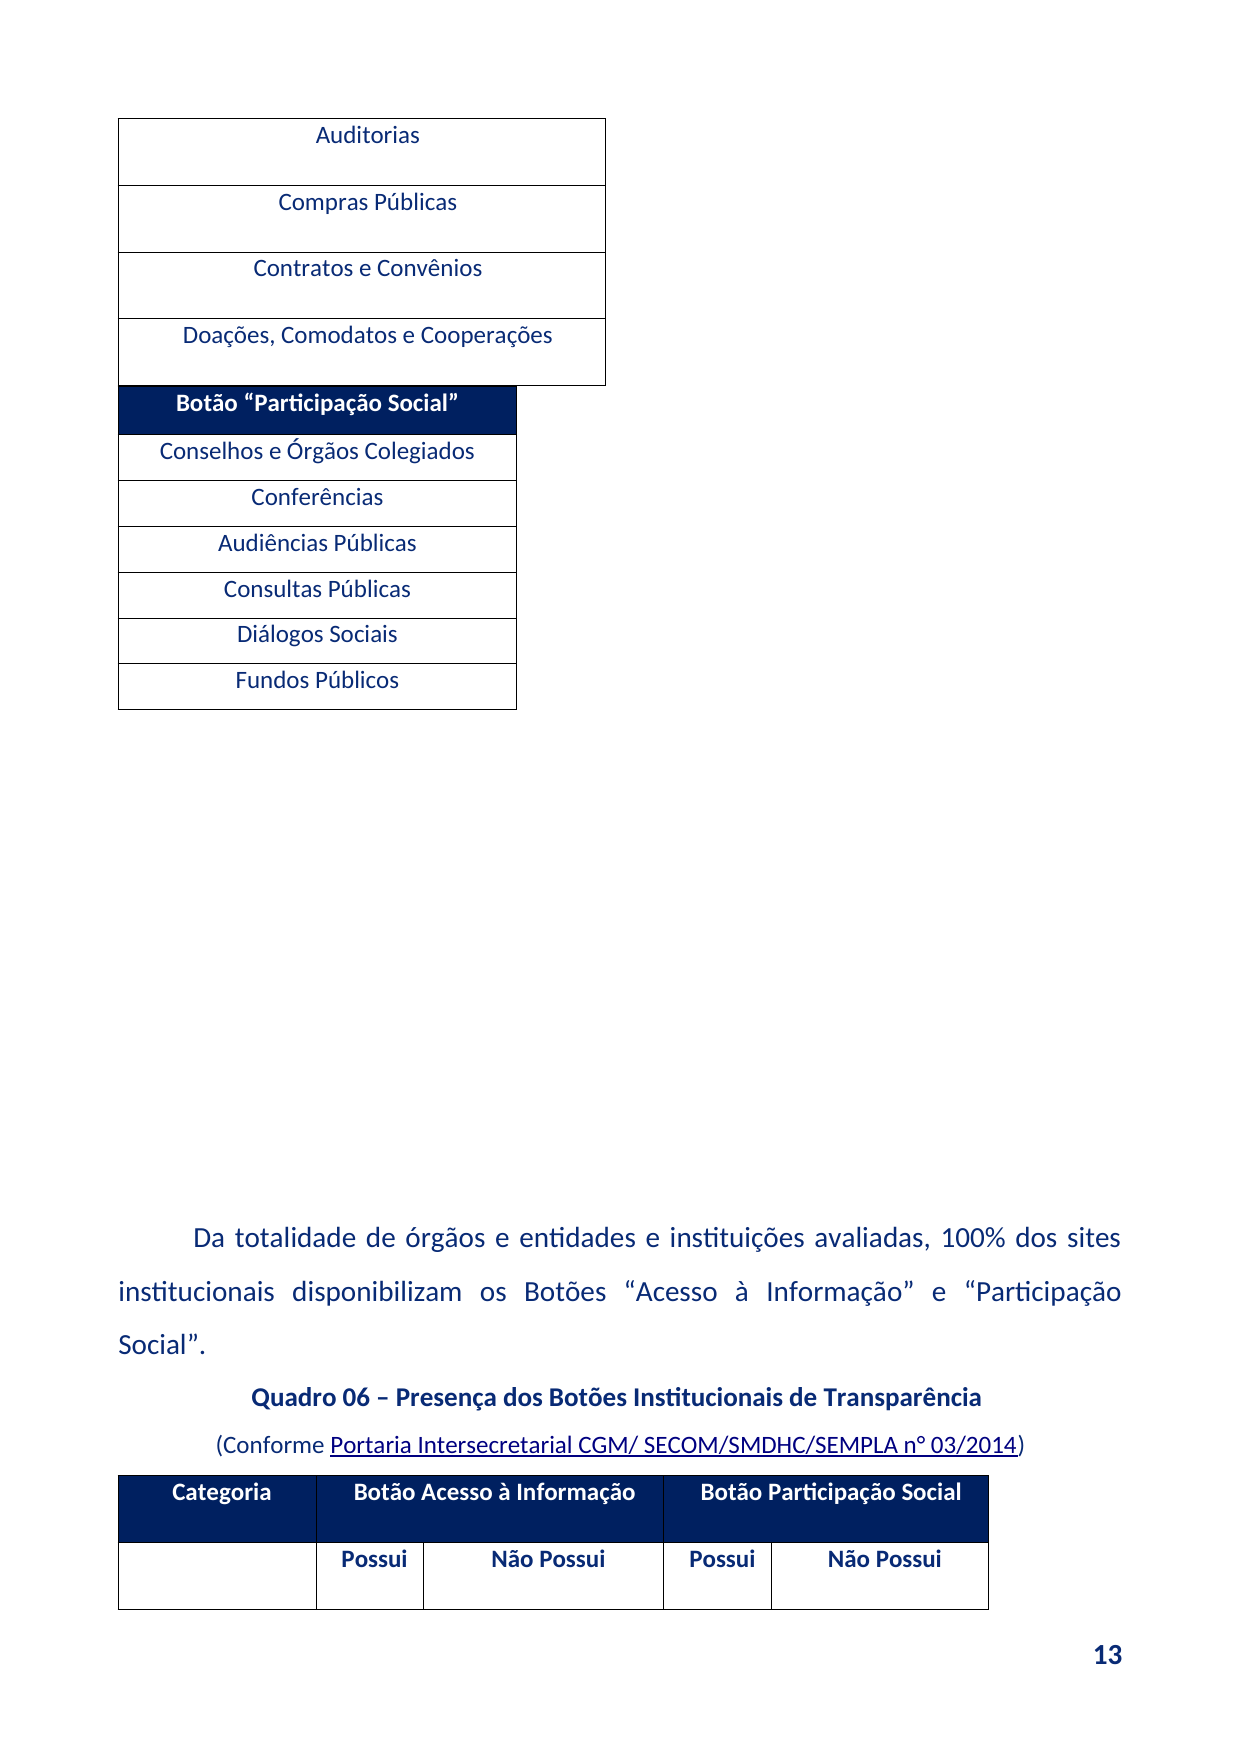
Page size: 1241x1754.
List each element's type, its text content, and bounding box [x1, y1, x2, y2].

table_header Botão Acesso à Informação [317, 1476, 663, 1542]
table_cell Fundos Públicos [119, 664, 516, 709]
table_cell Consultas Públicas [119, 573, 516, 617]
table_header Botão “Participação Social” [119, 387, 516, 434]
table_cell [119, 1543, 316, 1608]
table_header Botão Participação Social [664, 1476, 988, 1542]
table_cell Não Possui [772, 1543, 988, 1608]
table_header Categoria [119, 1476, 316, 1542]
text Da totalidade de órgãos e entidades e instituições avaliadas, 100% dos sites institucionais disponibilizam os Botões “Acesso à Informação” e “Participação Social”. [118, 1219, 1122, 1362]
table_cell Doações, Comodatos e Cooperações [119, 319, 605, 385]
text (Conforme Portaria Intersecretarial CGM/ SECOM/SMDHC/SEMPLA n° 03/2014) [118, 1429, 1122, 1460]
table_cell Não Possui [424, 1543, 663, 1608]
table_cell Compras Públicas [119, 186, 605, 252]
table_cell Auditorias [119, 119, 605, 185]
table_cell Audiências Públicas [119, 527, 516, 572]
table_cell Possui [664, 1543, 771, 1608]
text Quadro 06 – Presença dos Botões Institucionais de Transparência [118, 1380, 1122, 1413]
table_cell Conselhos e Órgãos Colegiados [119, 435, 516, 480]
table_cell Diálogos Sociais [119, 619, 516, 663]
table_cell Conferências [119, 481, 516, 526]
table_cell Possui [317, 1543, 423, 1608]
table_cell Contratos e Convênios [119, 253, 605, 318]
